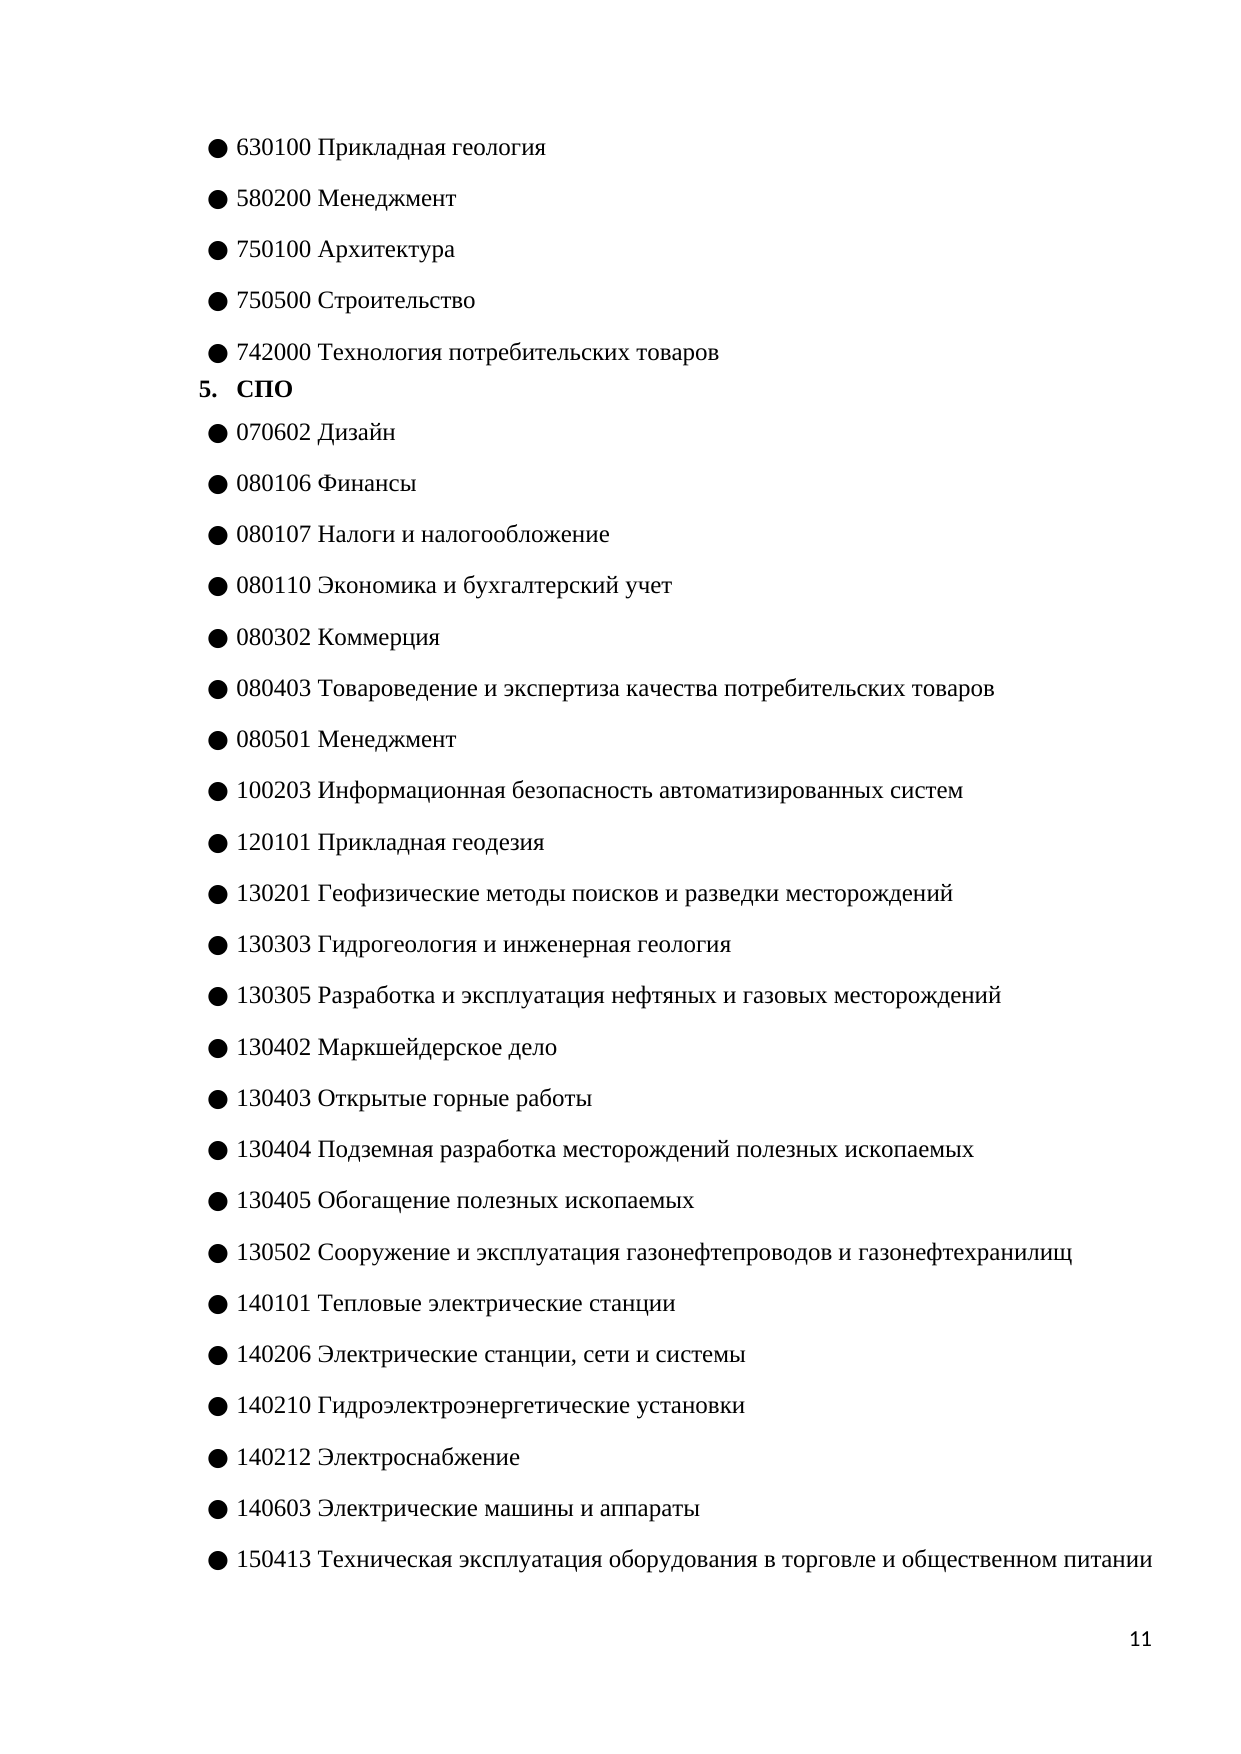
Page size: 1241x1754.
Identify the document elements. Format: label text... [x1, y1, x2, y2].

list 580200 Менеджмент [207, 169, 1181, 221]
list 080107 Налоги и налогообложение [207, 506, 1181, 557]
list 080302 Коммерция [207, 608, 1181, 659]
list 130404 Подземная разработка месторождений полезных ископаемых [207, 1121, 1181, 1172]
list 130303 Гидрогеология и инженерная геология [207, 916, 1181, 967]
list 080501 Менеджмент [207, 711, 1181, 762]
list 150413 Техническая эксплуатация оборудования в торговле и общественном питании [207, 1531, 1181, 1582]
list 120101 Прикладная геодезия [207, 813, 1181, 864]
list 140101 Тепловые электрические станции [207, 1274, 1181, 1326]
list 130403 Открытые горные работы [207, 1069, 1181, 1121]
list 140206 Электрические станции, сети и системы [207, 1326, 1181, 1377]
list 630100 Прикладная геология [207, 118, 1181, 169]
list 750500 Строительство [207, 272, 1181, 323]
list 130405 Обогащение полезных ископаемых [207, 1172, 1181, 1223]
list 080110 Экономика и бухгалтерский учет [207, 557, 1181, 608]
list 100203 Информационная безопасность автоматизированных систем [207, 762, 1181, 813]
list 070602 Дизайн [207, 403, 1181, 454]
list 130201 Геофизические методы поисков и разведки месторождений [207, 864, 1181, 916]
list 130502 Сооружение и эксплуатация газонефтепроводов и газонефтехранилищ [207, 1223, 1181, 1274]
list 140212 Электроснабжение [207, 1428, 1181, 1479]
list 130305 Разработка и эксплуатация нефтяных и газовых месторождений [207, 967, 1181, 1018]
list 750100 Архитектура [207, 221, 1181, 272]
list 140603 Электрические машины и аппараты [207, 1479, 1181, 1531]
list 140210 Гидроэлектроэнергетические установки [207, 1377, 1181, 1428]
list 080403 Товароведение и экспертиза качества потребительских товаров [207, 659, 1181, 711]
list 742000 Технология потребительских товаров [207, 323, 1181, 374]
list 130402 Маркшейдерское дело [207, 1018, 1181, 1069]
list СПО [199, 374, 1181, 403]
list 080106 Финансы [207, 454, 1181, 506]
